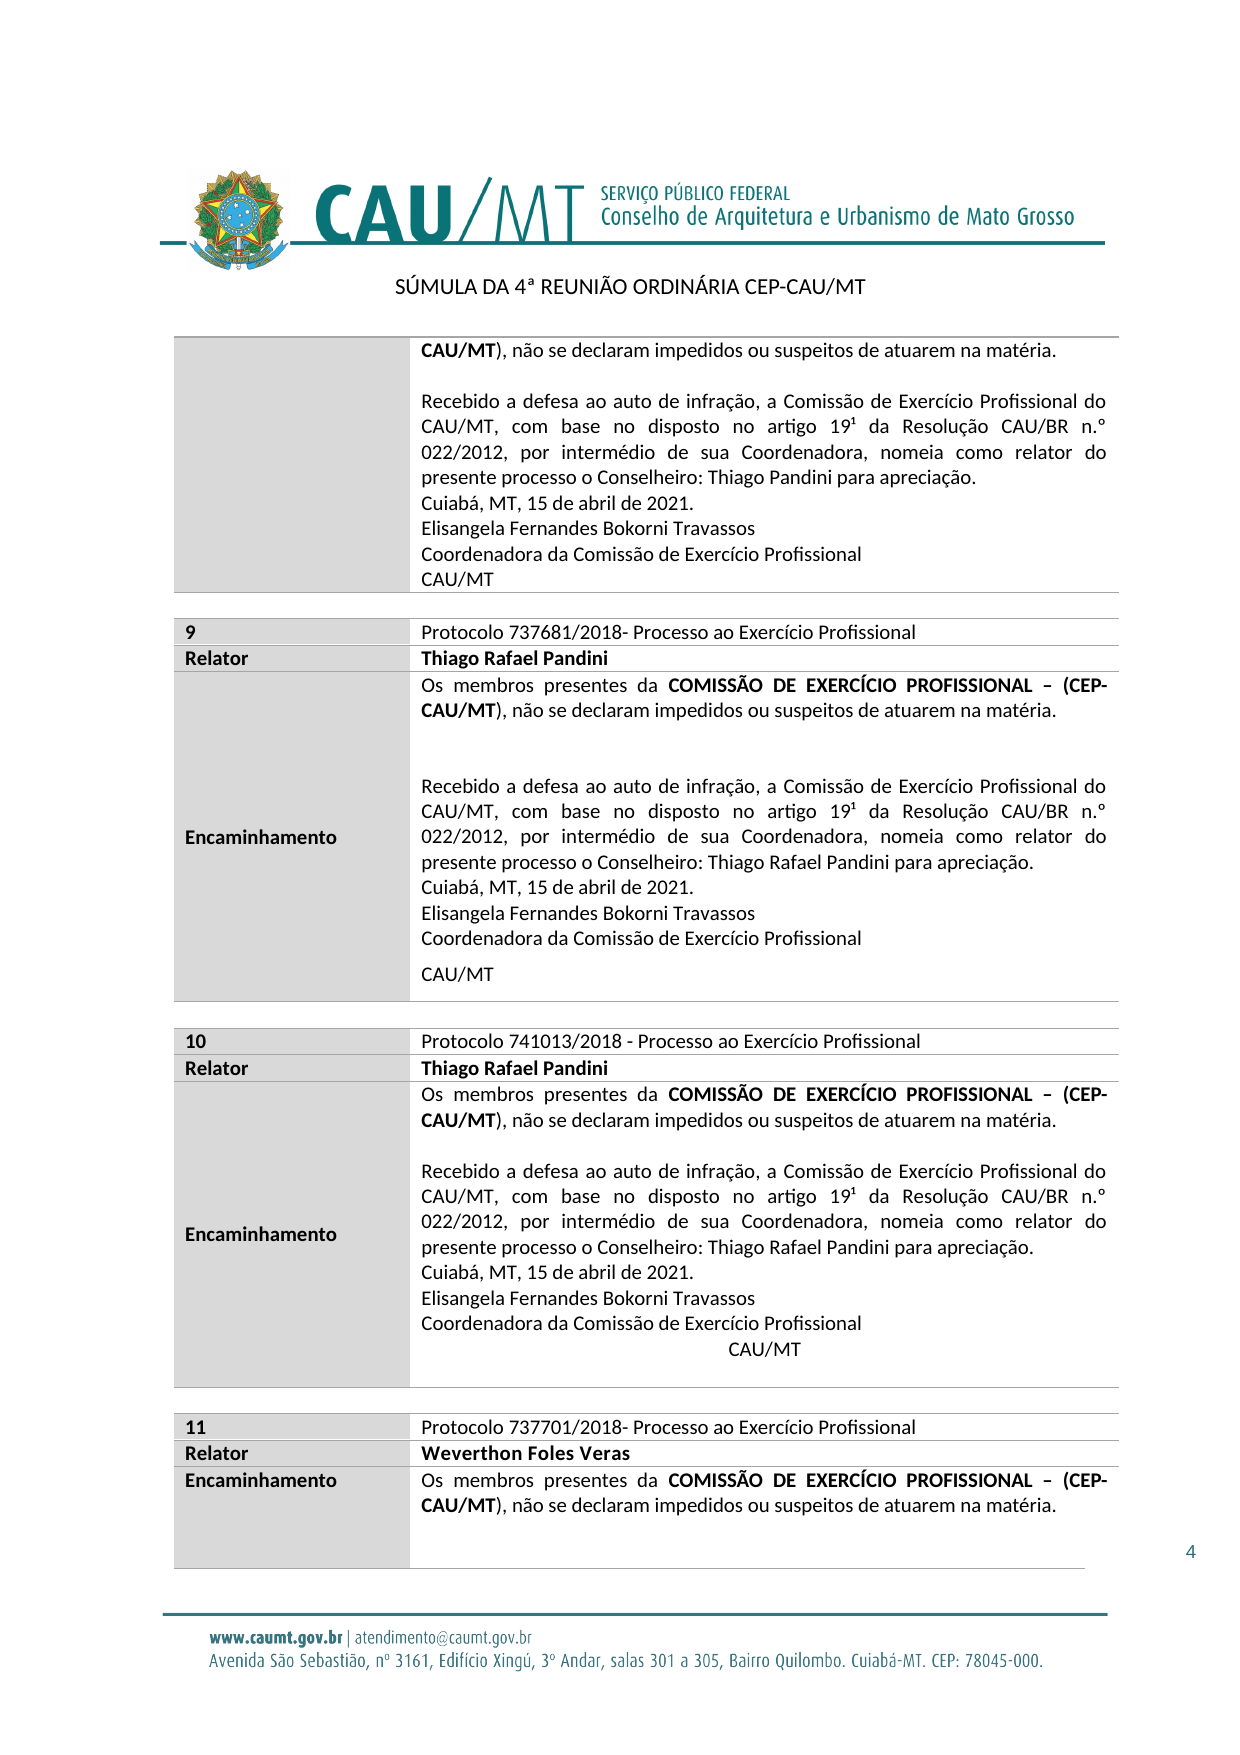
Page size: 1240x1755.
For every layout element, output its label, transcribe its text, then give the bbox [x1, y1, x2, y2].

table_header 11 [174, 1414, 410, 1439]
table_cell Thiago Rafael Pandini [410, 646, 1119, 671]
table_cell Os membros presentes da COMISSÃO DE EXERCÍCIO PROFISSIONAL – (CEP-CAU/MT), não se declaram impedidos ou suspeitos de atuarem na matéria. [410, 1467, 1119, 1568]
table_cell Os membros presentes da COMISSÃO DE EXERCÍCIO PROFISSIONAL – (CEP-CAU/MT), não se declaram impedidos ou suspeitos de atuarem na matéria. Recebido a defesa ao auto de infração, a Comissão de Exercício Profissional do CAU/MT, com base no disposto no artigo 19¹ da Resolução CAU/BR n.º 022/2012, por intermédio de sua Coordenadora, nomeia como relator do presente processo o Conselheiro: Thiago Rafael Pandini para apreciação. Cuiabá, MT, 15 de abril de 2021. Elisangela Fernandes Bokorni Travassos Coordenadora da Comissão de Exercício Profissional CAU/MT [410, 1082, 1119, 1387]
table_cell Weverthon Foles Veras [410, 1441, 1119, 1466]
table_cell [174, 338, 410, 592]
table_header 10 [174, 1029, 410, 1054]
table_cell Relator [174, 646, 410, 671]
table_header Protocolo 737701/2018- Processo ao Exercício Profissional [410, 1414, 1119, 1439]
table_cell Encaminhamento [174, 1467, 410, 1568]
table_cell Relator [174, 1055, 410, 1081]
table_cell Os membros presentes da COMISSÃO DE EXERCÍCIO PROFISSIONAL – (CEP-CAU/MT), não se declaram impedidos ou suspeitos de atuarem na matéria. Recebido a defesa ao auto de infração, a Comissão de Exercício Profissional do CAU/MT, com base no disposto no artigo 19¹ da Resolução CAU/BR n.º 022/2012, por intermédio de sua Coordenadora, nomeia como relator do presente processo o Conselheiro: Thiago Rafael Pandini para apreciação. Cuiabá, MT, 15 de abril de 2021. Elisangela Fernandes Bokorni Travassos Coordenadora da Comissão de Exercício Profissional CAU/MT [410, 672, 1119, 1001]
table_cell Thiago Rafael Pandini [410, 1055, 1119, 1081]
table_header Protocolo 737681/2018- Processo ao Exercício Profissional [410, 619, 1119, 644]
table_cell CAU/MT), não se declaram impedidos ou suspeitos de atuarem na matéria. Recebido a defesa ao auto de infração, a Comissão de Exercício Profissional do CAU/MT, com base no disposto no artigo 19¹ da Resolução CAU/BR n.º 022/2012, por intermédio de sua Coordenadora, nomeia como relator do presente processo o Conselheiro: Thiago Pandini para apreciação. Cuiabá, MT, 15 de abril de 2021. Elisangela Fernandes Bokorni Travassos Coordenadora da Comissão de Exercício Profissional CAU/MT [410, 338, 1119, 592]
table_cell Encaminhamento [174, 1082, 410, 1387]
table_header Protocolo 741013/2018 - Processo ao Exercício Profissional [410, 1029, 1119, 1054]
table_cell Encaminhamento [174, 672, 410, 1001]
table_header 9 [174, 619, 410, 644]
table_cell Relator [174, 1441, 410, 1466]
